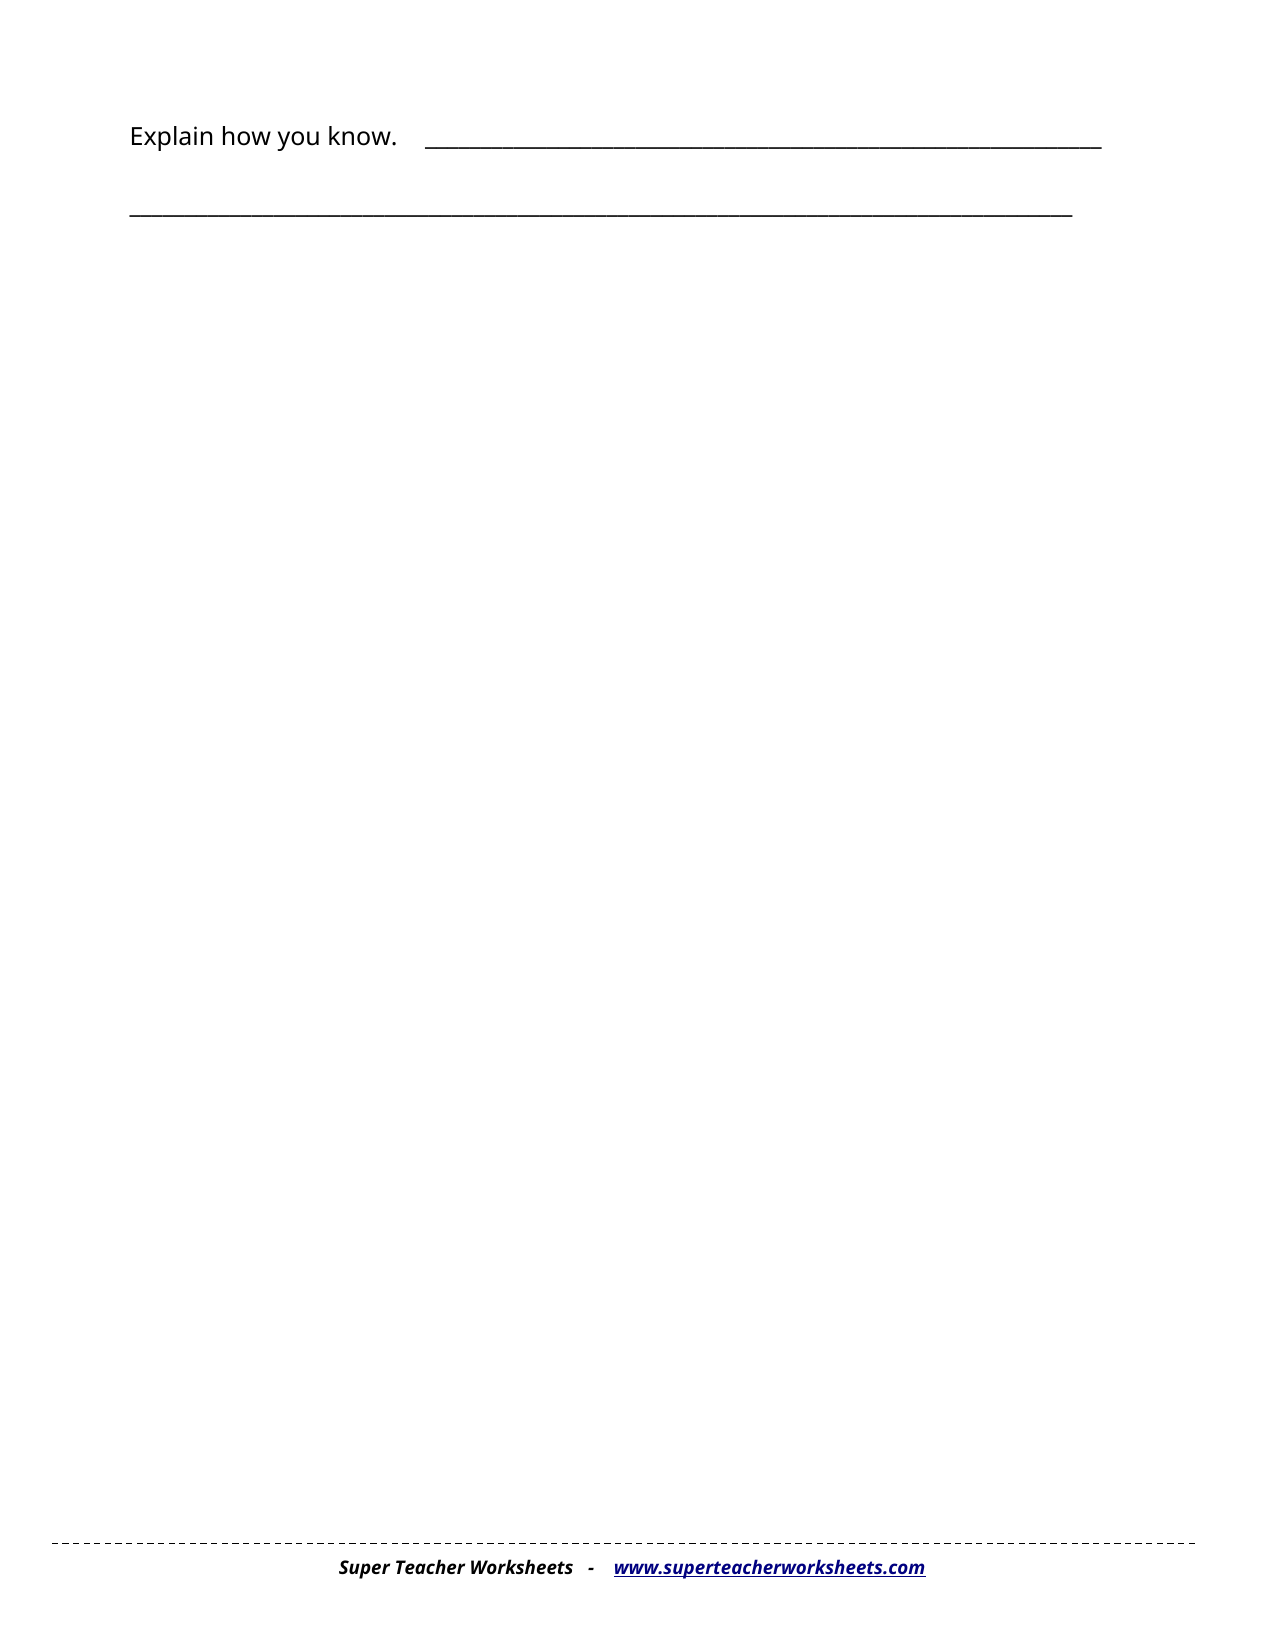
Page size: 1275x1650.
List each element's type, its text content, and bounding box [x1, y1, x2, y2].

text _____________________________________________________________________________________ [56, 187, 1211, 221]
text Explain how you know. _____________________________________________________________ [56, 119, 1211, 153]
